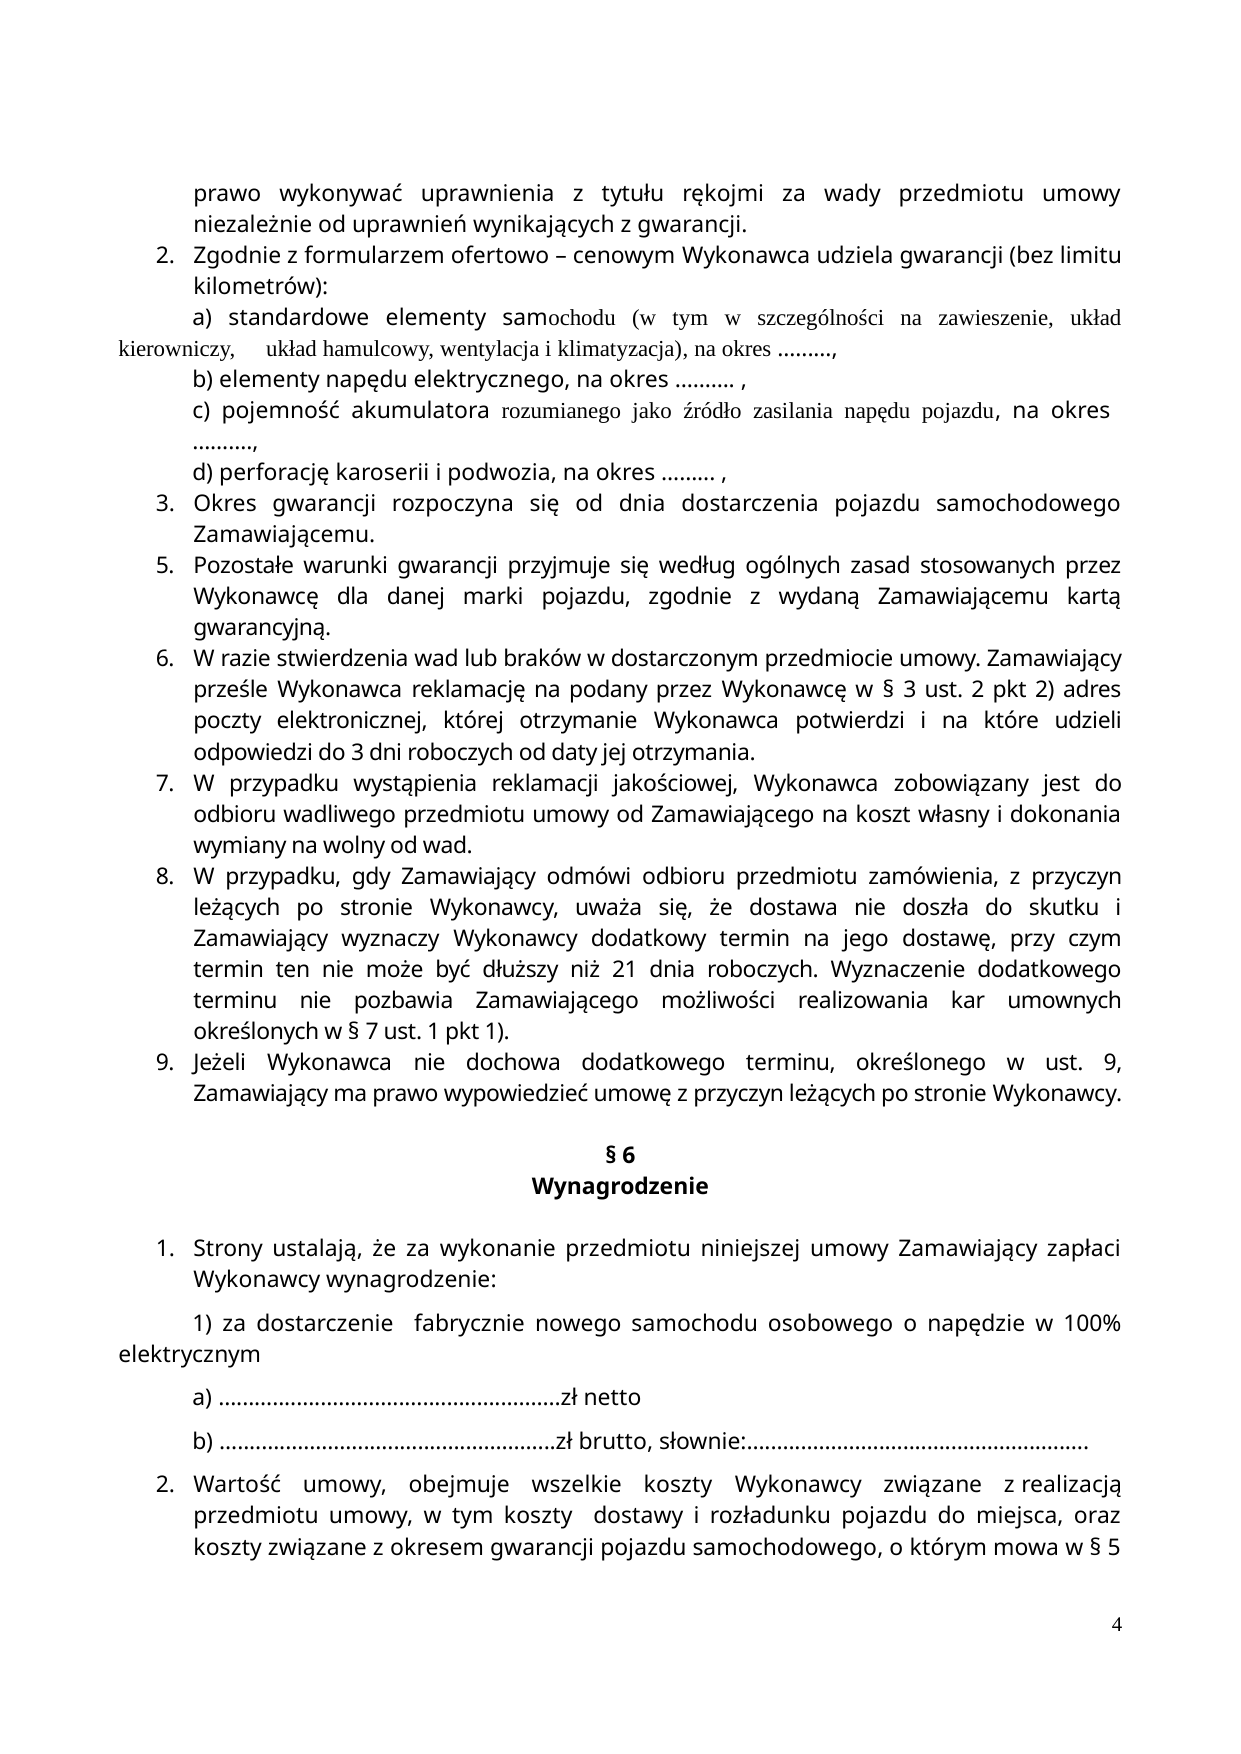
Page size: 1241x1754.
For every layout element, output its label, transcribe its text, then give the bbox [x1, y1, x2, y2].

list Zgodnie z formularzem ofertowo – cenowym Wykonawca udziela gwarancji (bez limitu kilometrów): [156, 239, 1122, 301]
text d) perforację karoserii i podwozia, na okres ……... , [118, 456, 1122, 487]
list Pozostałe warunki gwarancji przyjmuje się według ogólnych zasad stosowanych przez Wykonawcę dla danej marki pojazdu, zgodnie z wydaną Zamawiającemu kartą gwarancyjną. [156, 549, 1122, 642]
list Strony ustalają, że za wykonanie przedmiotu niniejszej umowy Zamawiający zapłaci Wykonawcy wynagrodzenie: [156, 1232, 1122, 1294]
list W przypadku, gdy Zamawiający odmówi odbioru przedmiotu zamówienia, z przyczyn leżących po stronie Wykonawcy, uważa się, że dostawa nie doszła do skutku i Zamawiający wyznaczy Wykonawcy dodatkowy termin na jego dostawę, przy czym termin ten nie może być dłuższy niż 21 dnia roboczych. Wyznaczenie dodatkowego terminu nie pozbawia Zamawiającego możliwości realizowania kar umownych określonych w § 7 ust. 1 pkt 1). [156, 859, 1122, 1046]
text Wynagrodzenie [118, 1170, 1122, 1201]
text § 6 [118, 1139, 1122, 1170]
list W razie stwierdzenia wad lub braków w dostarczonym przedmiocie umowy. Zamawiający prześle Wykonawca reklamację na podany przez Wykonawcę w § 3 ust. 2 pkt 2) adres poczty elektronicznej, której otrzymanie Wykonawca potwierdzi i na które udzieli odpowiedzi do 3 dni roboczych od daty jej otrzymania. [156, 642, 1122, 766]
text b) elementy napędu elektrycznego, na okres ………. , [118, 363, 1122, 394]
text a) …......................................................zł netto [118, 1381, 1122, 1412]
text a) standardowe elementy samochodu (w tym w szczególności na zawieszenie, układ kierowniczy, układ hamulcowy, wentylacja i klimatyzacja), na okres …......, [118, 301, 1122, 363]
text c) pojemność akumulatora rozumianego jako źródło zasilania napędu pojazdu, na okres ………., [118, 394, 1122, 456]
list prawo wykonywać uprawnienia z tytułu rękojmi za wady przedmiotu umowy niezależnie od uprawnień wynikających z gwarancji. [156, 177, 1122, 239]
list Wartość umowy, obejmuje wszelkie koszty Wykonawcy związane z realizacją przedmiotu umowy, w tym koszty dostawy i rozładunku pojazdu do miejsca, oraz koszty związane z okresem gwarancji pojazdu samochodowego, o którym mowa w § 5 [156, 1468, 1122, 1561]
text b) ….....................................................zł brutto, słownie:…...................................................... [118, 1425, 1122, 1456]
list Okres gwarancji rozpoczyna się od dnia dostarczenia pojazdu samochodowego Zamawiającemu. [156, 487, 1122, 549]
list W przypadku wystąpienia reklamacji jakościowej, Wykonawca zobowiązany jest do odbioru wadliwego przedmiotu umowy od Zamawiającego na koszt własny i dokonania wymiany na wolny od wad. [156, 766, 1122, 859]
text 1) za dostarczenie fabrycznie nowego samochodu osobowego o napędzie w 100% elektrycznym [118, 1307, 1122, 1369]
list Jeżeli Wykonawca nie dochowa dodatkowego terminu, określonego w ust. 9, Zamawiający ma prawo wypowiedzieć umowę z przyczyn leżących po stronie Wykonawcy. [156, 1046, 1122, 1108]
